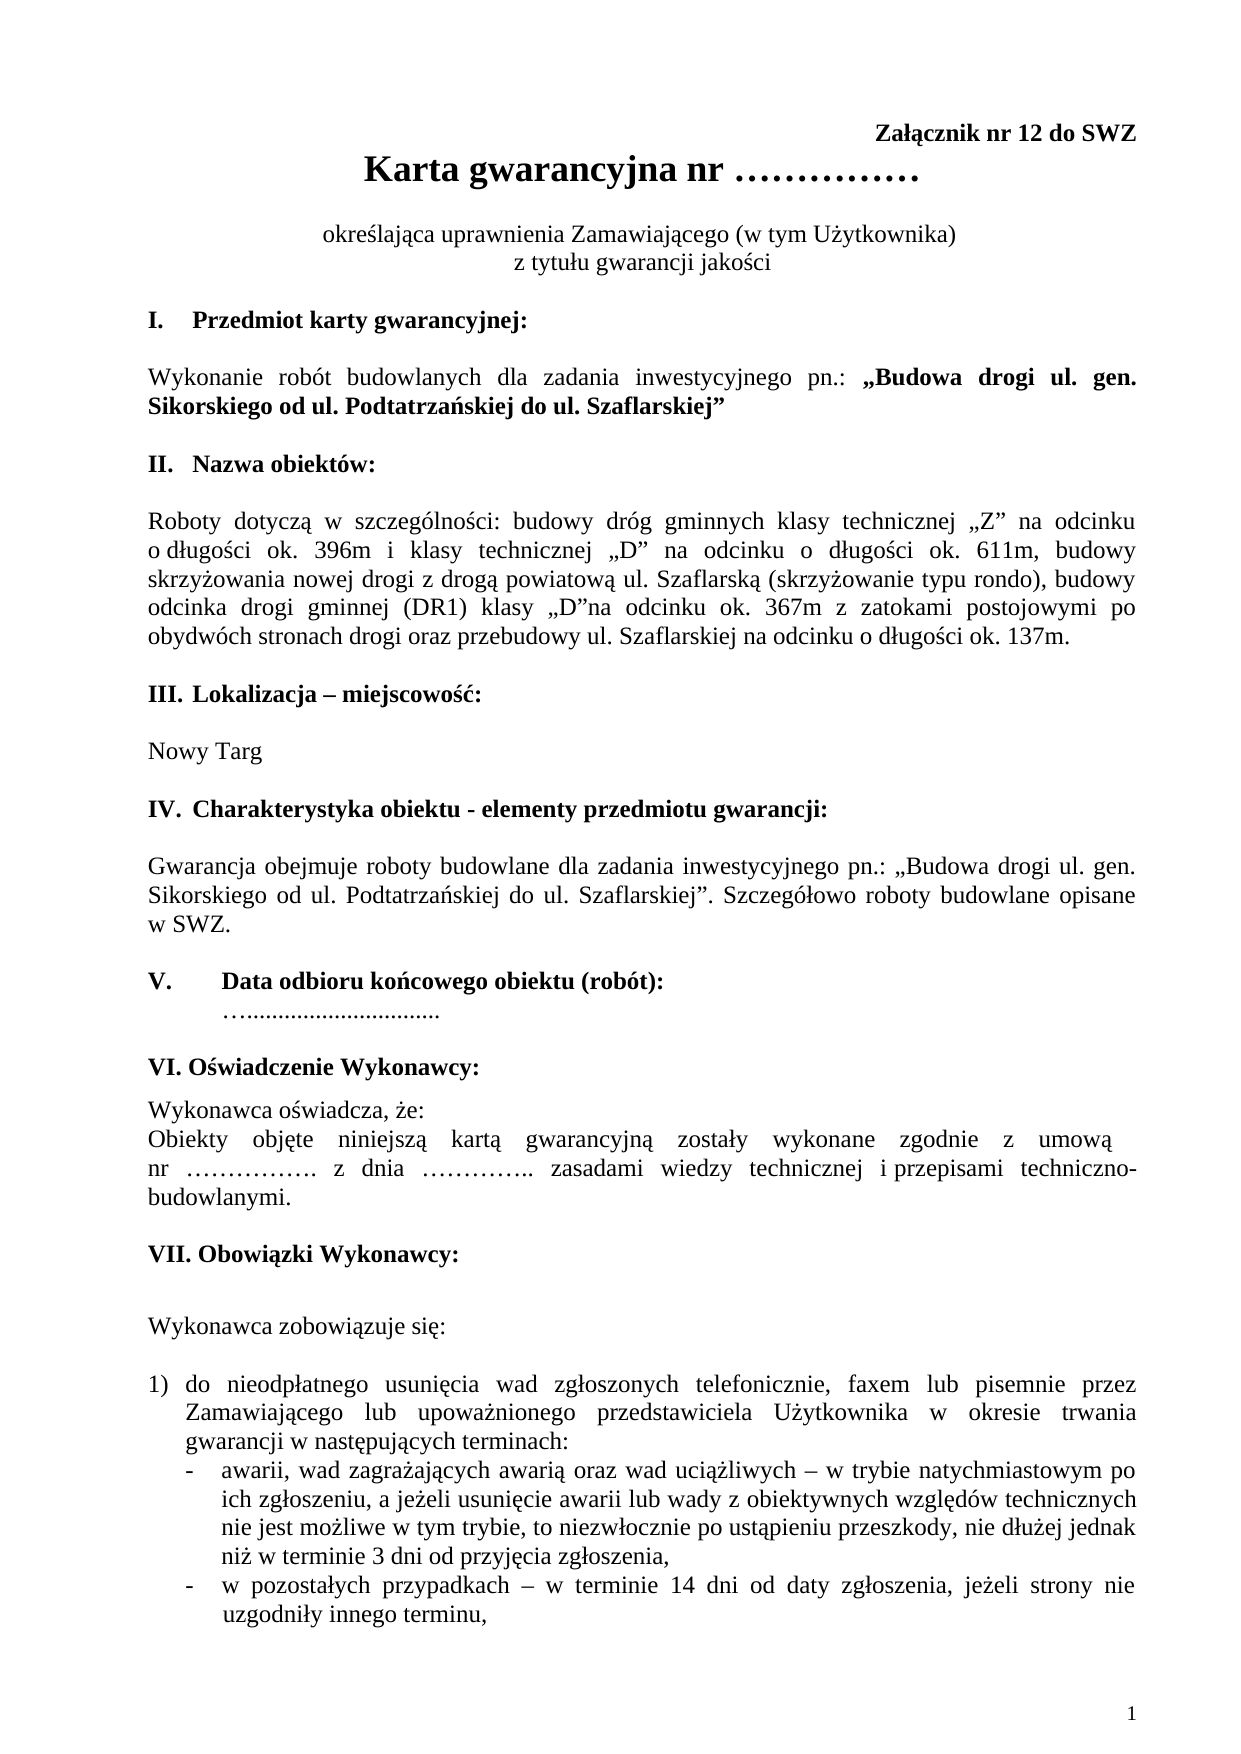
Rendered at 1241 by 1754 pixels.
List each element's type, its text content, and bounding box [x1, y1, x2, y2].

text określająca uprawnienia Zamawiającego (w tym Użytkownika) [148, 219, 1137, 247]
text - awarii, wad zagrażających awarią oraz wad uciążliwych – w trybie natychmiastowym po ich zgłoszeniu, a jeżeli usunięcie awarii lub wady z obiektywnych względów technicznych nie jest możliwe w tym trybie, to niezwłocznie po ustąpieniu przeszkody, nie dłużej jednak niż w terminie 3 dni od przyjęcia zgłoszenia, [185, 1455, 1137, 1570]
list do nieodpłatnego usunięcia wad zgłoszonych telefonicznie, faxem lub pisemnie przez Zamawiającego lub upoważnionego przedstawiciela Użytkownika w okresie trwania gwarancji w następujących terminach: [148, 1369, 1137, 1455]
text III. Lokalizacja – miejscowość: [148, 679, 1137, 707]
text VI. Oświadczenie Wykonawcy: [148, 1052, 1137, 1081]
text Obiekty objęte niniejszą kartą gwarancyjną zostały wykonane zgodnie z umową nr ……………. z dnia ………….. zasadami wiedzy technicznej i przepisami techniczno-budowlanymi. [148, 1124, 1137, 1211]
text Wykonanie robót budowlanych dla zadania inwestycyjnego pn.: „Budowa drogi ul. gen. Sikorskiego od ul. Podtatrzańskiej do ul. Szaflarskiej” [148, 362, 1137, 420]
subtitle Karta gwarancyjna nr …………… [148, 147, 1137, 190]
text z tytułu gwarancji jakości [148, 247, 1137, 276]
text Gwarancja obejmuje roboty budowlane dla zadania inwestycyjnego pn.: „Budowa drogi ul. gen. Sikorskiego od ul. Podtatrzańskiej do ul. Szaflarskiej”. Szczegółowo roboty budowlane opisane w SWZ. [148, 851, 1137, 937]
text Roboty dotyczą w szczególności: budowy dróg gminnych klasy technicznej „Z” na odcinku o długości ok. 396m i klasy technicznej „D” na odcinku o długości ok. 611m, budowy skrzyżowania nowej drogi z drogą powiatową ul. Szaflarską (skrzyżowanie typu rondo), budowy odcinka drogi gminnej (DR1) klasy „D”na odcinku ok. 367m z zatokami postojowymi po obydwóch stronach drogi oraz przebudowy ul. Szaflarskiej na odcinku o długości ok. 137m. [148, 506, 1137, 650]
subtitle Załącznik nr 12 do SWZ [606, 118, 1137, 147]
text V. Data odbioru końcowego obiektu (robót): [148, 966, 1137, 995]
text Wykonawca oświadcza, że: [148, 1096, 1137, 1124]
text IV. Charakterystyka obiektu - elementy przedmiotu gwarancji: [148, 794, 1137, 822]
list w pozostałych przypadkach – w terminie 14 dni od daty zgłoszenia, jeżeli strony nie uzgodniły innego terminu, [185, 1570, 1137, 1627]
text …............................... [148, 995, 1137, 1024]
text Wykonawca zobowiązuje się: [148, 1311, 1137, 1340]
text Nowy Targ [148, 736, 1137, 765]
text VII. Obowiązki Wykonawcy: [148, 1239, 1137, 1268]
text II. Nazwa obiektów: [148, 449, 1137, 477]
text I. Przedmiot karty gwarancyjnej: [148, 305, 1137, 334]
